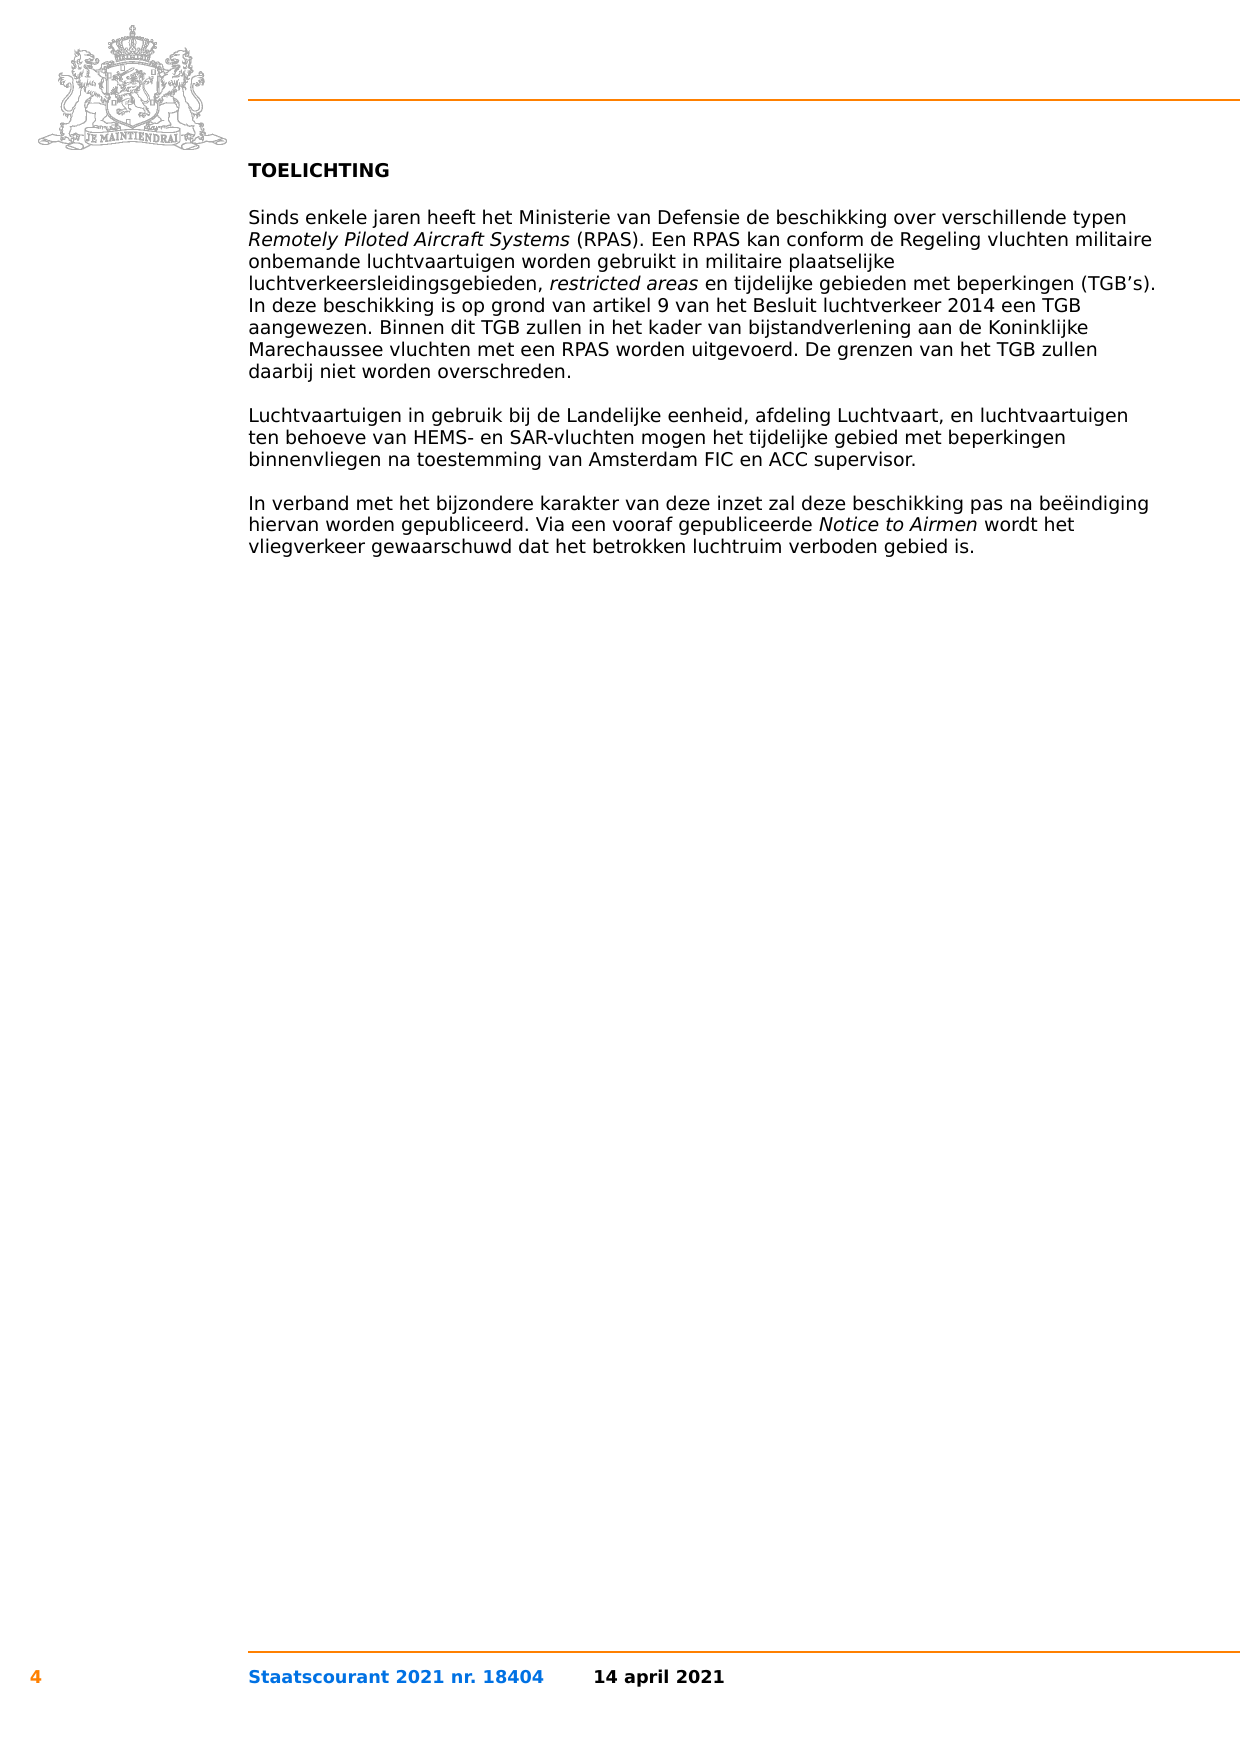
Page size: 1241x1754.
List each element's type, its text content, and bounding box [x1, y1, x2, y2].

text Luchtvaartuigen in gebruik bij de Landelijke eenheid, afdeling Luchtvaart, en luchtvaartuigen ten behoeve van HEMS- en SAR-vluchten mogen het tijdelijke gebied met beperkingen binnenvliegen na toestemming van Amsterdam FIC en ACC supervisor. [248, 404, 1163, 471]
picture [38, 25, 227, 150]
subtitle TOELICHTING [248, 160, 1163, 182]
text Sinds enkele jaren heeft het Ministerie van Defensie de beschikking over verschillende typen Remotely Piloted Aircraft Systems (RPAS). Een RPAS kan conform de Regeling vluchten militaire onbemande luchtvaartuigen worden gebruikt in militaire plaatselijke luchtverkeersleidingsgebieden, restricted areas en tijdelijke gebieden met beperkingen (TGB’s). In deze beschikking is op grond van artikel 9 van het Besluit luchtverkeer 2014 een TGB aangewezen. Binnen dit TGB zullen in het kader van bijstandverlening aan de Koninklijke Marechaussee vluchten met een RPAS worden uitgevoerd. De grenzen van het TGB zullen daarbij niet worden overschreden. [248, 207, 1163, 383]
text In verband met het bijzondere karakter van deze inzet zal deze beschikking pas na beëindiging hiervan worden gepubliceerd. Via een vooraf gepubliceerde Notice to Airmen wordt het vliegverkeer gewaarschuwd dat het betrokken luchtruim verboden gebied is. [248, 492, 1163, 558]
